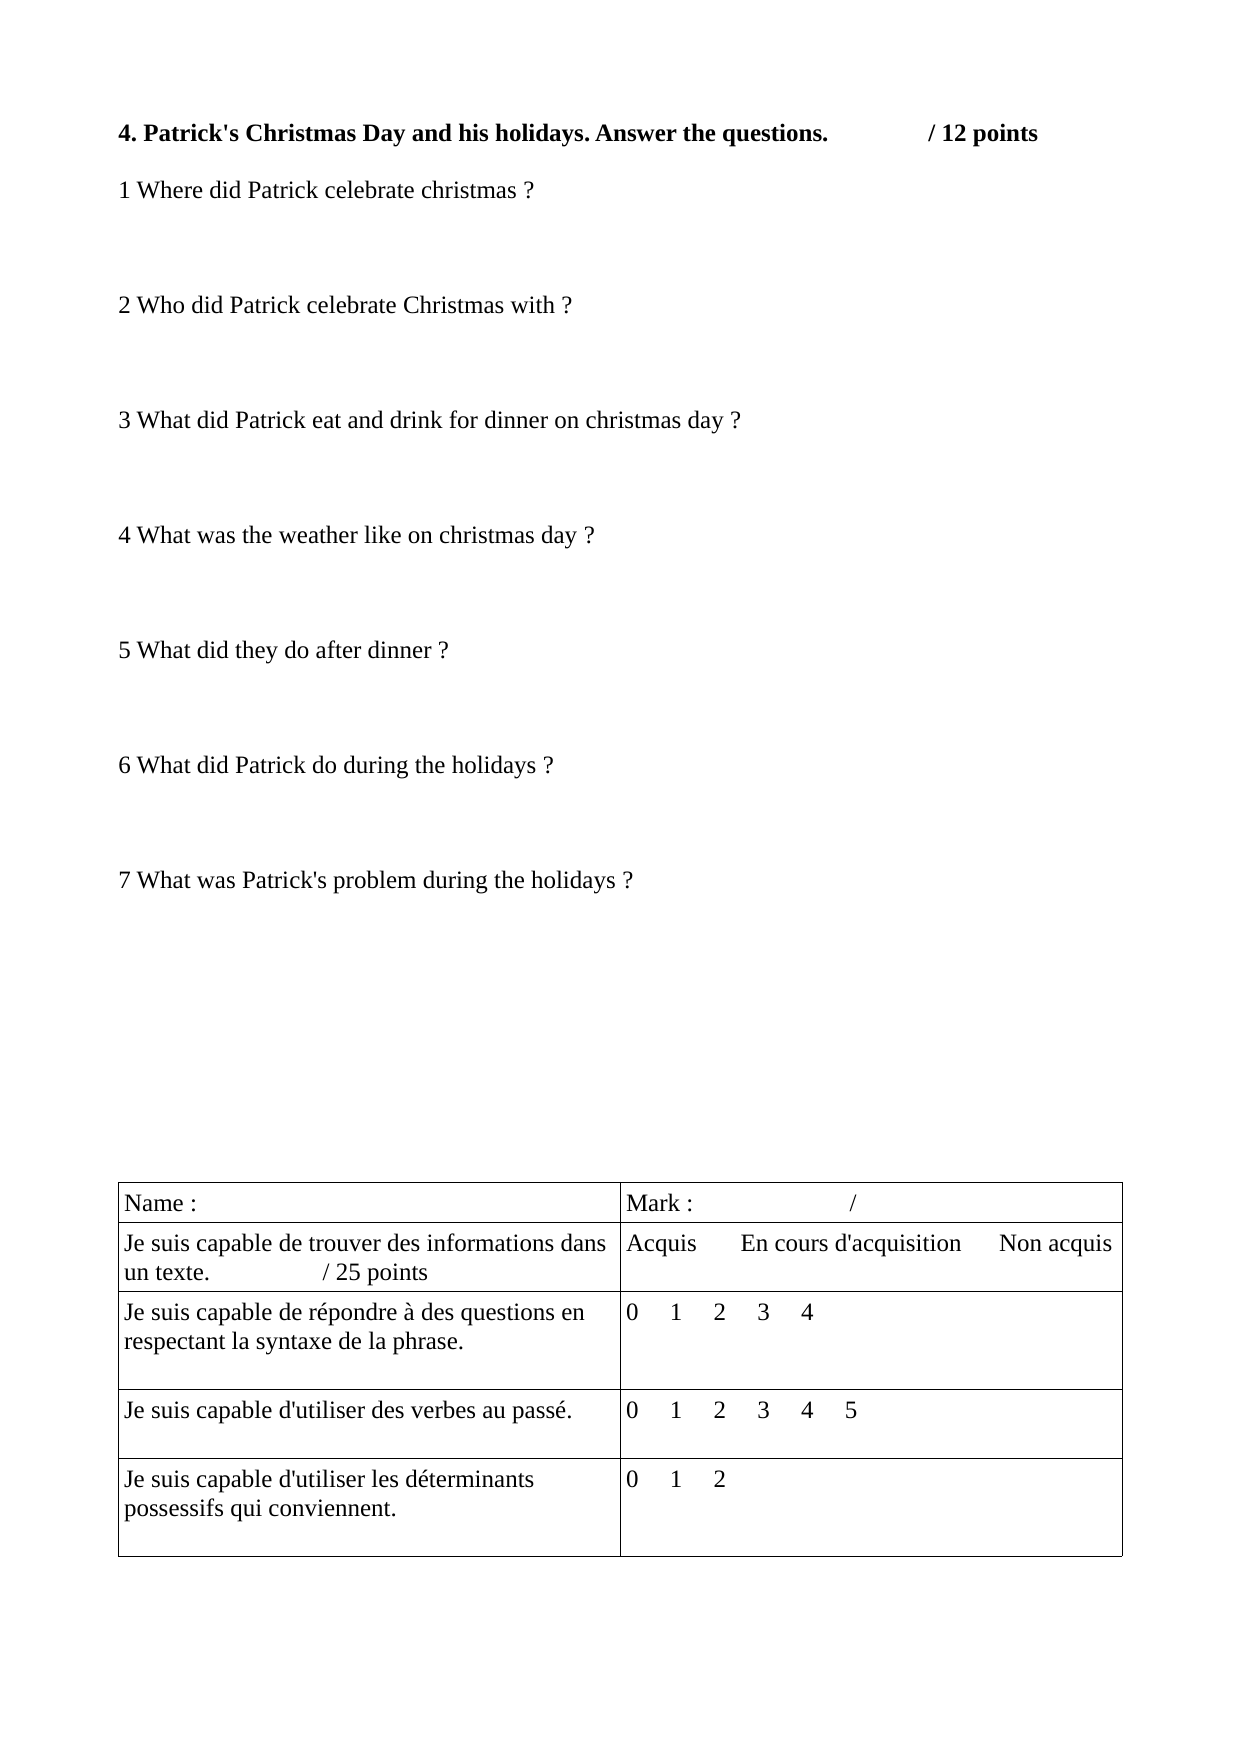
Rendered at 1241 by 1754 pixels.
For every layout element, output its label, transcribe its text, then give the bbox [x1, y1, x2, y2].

table_cell Je suis capable de répondre à des questions en respectant la syntaxe de la phrase. [119, 1292, 620, 1389]
table_header Mark : / [621, 1183, 1122, 1222]
text 1 Where did Patrick celebrate christmas ? [118, 176, 1122, 204]
table_cell 0 1 2 [621, 1459, 1122, 1556]
text 4. Patrick's Christmas Day and his holidays. Answer the questions. / 12 points [118, 118, 1122, 147]
table_cell 0 1 2 3 4 [621, 1292, 1122, 1389]
text 6 What did Patrick do during the holidays ? [118, 751, 1122, 779]
text 3 What did Patrick eat and drink for dinner on christmas day ? [118, 406, 1122, 434]
table_cell Je suis capable d'utiliser des verbes au passé. [119, 1390, 620, 1458]
table_cell Je suis capable de trouver des informations dans un texte. / 25 points [119, 1223, 620, 1291]
text 4 What was the weather like on christmas day ? [118, 521, 1122, 549]
table_cell Acquis En cours d'acquisition Non acquis [621, 1223, 1122, 1291]
text [118, 1557, 1122, 1613]
table_cell Je suis capable d'utiliser les déterminants possessifs qui conviennent. [119, 1459, 620, 1556]
table_header Name : [119, 1183, 620, 1222]
text 2 Who did Patrick celebrate Christmas with ? [118, 291, 1122, 319]
text 7 What was Patrick's problem during the holidays ? [118, 866, 1122, 1182]
text 5 What did they do after dinner ? [118, 636, 1122, 664]
table_cell 0 1 2 3 4 5 [621, 1390, 1122, 1458]
